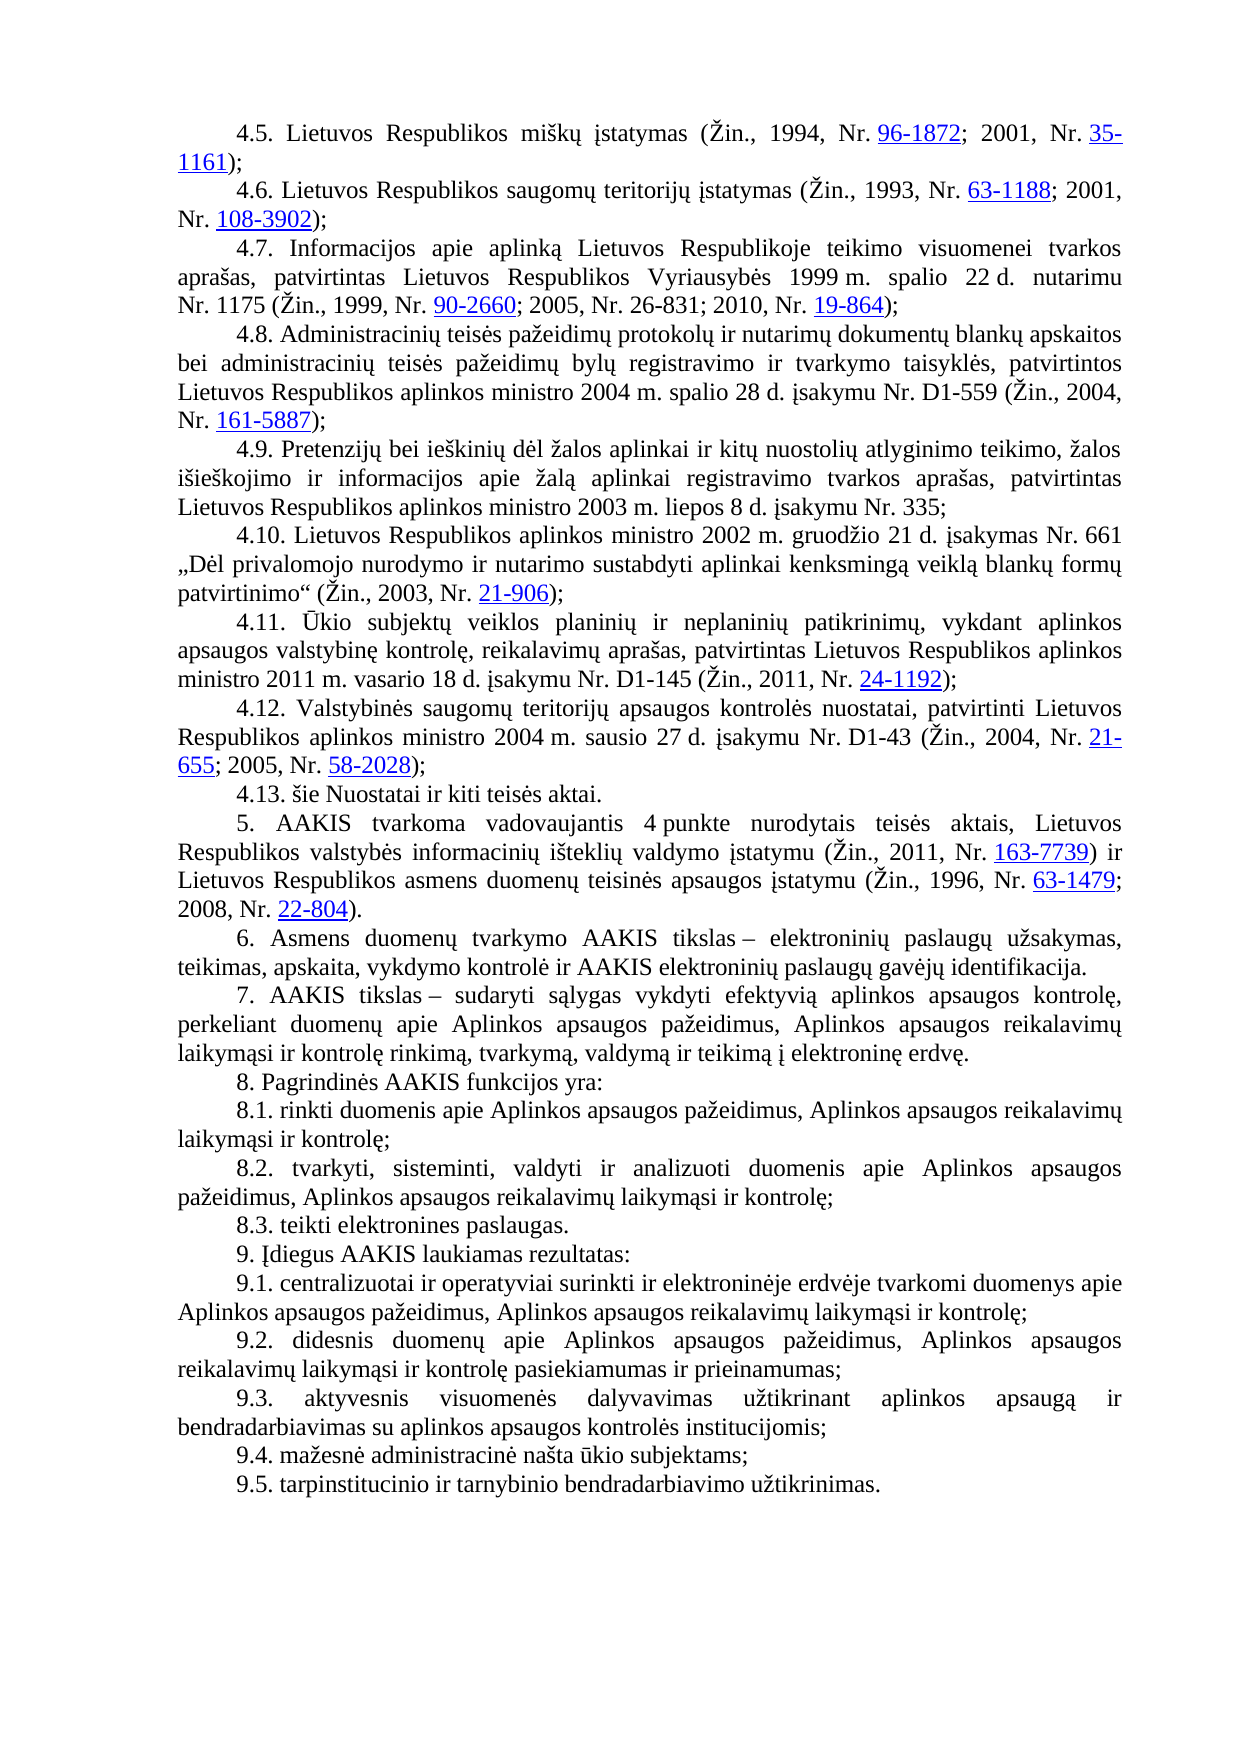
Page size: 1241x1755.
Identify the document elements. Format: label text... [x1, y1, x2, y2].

text 4.12. Valstybinės saugomų teritorijų apsaugos kontrolės nuostatai, patvirtinti Lietuvos Respublikos aplinkos ministro 2004 m. sausio 27 d. įsakymu Nr. D1-43 (Žin., 2004, Nr. 21-655; 2005, Nr. 58-2028); [177, 693, 1122, 779]
text 9.1. centralizuotai ir operatyviai surinkti ir elektroninėje erdvėje tvarkomi duomenys apie Aplinkos apsaugos pažeidimus, Aplinkos apsaugos reikalavimų laikymąsi ir kontrolę; [177, 1268, 1122, 1326]
text 9.2. didesnis duomenų apie Aplinkos apsaugos pažeidimus, Aplinkos apsaugos reikalavimų laikymąsi ir kontrolę pasiekiamumas ir prieinamumas; [177, 1326, 1122, 1383]
text 4.5. Lietuvos Respublikos miškų įstatymas (Žin., 1994, Nr. 96-1872; 2001, Nr. 35-1161); [177, 118, 1122, 176]
text 4.10. Lietuvos Respublikos aplinkos ministro 2002 m. gruodžio 21 d. įsakymas Nr. 661 „Dėl privalomojo nurodymo ir nutarimo sustabdyti aplinkai kenksmingą veiklą blankų formų patvirtinimo“ (Žin., 2003, Nr. 21-906); [177, 521, 1122, 607]
text 7. AAKIS tikslas – sudaryti sąlygas vykdyti efektyvią aplinkos apsaugos kontrolę, perkeliant duomenų apie Aplinkos apsaugos pažeidimus, Aplinkos apsaugos reikalavimų laikymąsi ir kontrolę rinkimą, tvarkymą, valdymą ir teikimą į elektroninę erdvę. [177, 981, 1122, 1067]
text 4.8. Administracinių teisės pažeidimų protokolų ir nutarimų dokumentų blankų apskaitos bei administracinių teisės pažeidimų bylų registravimo ir tvarkymo taisyklės, patvirtintos Lietuvos Respublikos aplinkos ministro 2004 m. spalio 28 d. įsakymu Nr. D1-559 (Žin., 2004, Nr. 161-5887); [177, 319, 1122, 434]
text 4.13. šie Nuostatai ir kiti teisės aktai. [177, 779, 1122, 808]
text 4.9. Pretenzijų bei ieškinių dėl žalos aplinkai ir kitų nuostolių atlyginimo teikimo, žalos išieškojimo ir informacijos apie žalą aplinkai registravimo tvarkos aprašas, patvirtintas Lietuvos Respublikos aplinkos ministro 2003 m. liepos 8 d. įsakymu Nr. 335; [177, 434, 1122, 521]
text 8.3. teikti elektronines paslaugas. [177, 1211, 1122, 1239]
text 8.2. tvarkyti, sisteminti, valdyti ir analizuoti duomenis apie Aplinkos apsaugos pažeidimus, Aplinkos apsaugos reikalavimų laikymąsi ir kontrolę; [177, 1153, 1122, 1211]
text 9.3. aktyvesnis visuomenės dalyvavimas užtikrinant aplinkos apsaugą ir bendradarbiavimas su aplinkos apsaugos kontrolės institucijomis; [177, 1383, 1122, 1441]
text 9.4. mažesnė administracinė našta ūkio subjektams; [177, 1441, 1122, 1469]
text 6. Asmens duomenų tvarkymo AAKIS tikslas – elektroninių paslaugų užsakymas, teikimas, apskaita, vykdymo kontrolė ir AAKIS elektroninių paslaugų gavėjų identifikacija. [177, 923, 1122, 981]
text 8.1. rinkti duomenis apie Aplinkos apsaugos pažeidimus, Aplinkos apsaugos reikalavimų laikymąsi ir kontrolę; [177, 1096, 1122, 1153]
text 9.5. tarpinstitucinio ir tarnybinio bendradarbiavimo užtikrinimas. [177, 1469, 1122, 1498]
text 5. AAKIS tvarkoma vadovaujantis 4 punkte nurodytais teisės aktais, Lietuvos Respublikos valstybės informacinių išteklių valdymo įstatymu (Žin., 2011, Nr. 163-7739) ir Lietuvos Respublikos asmens duomenų teisinės apsaugos įstatymu (Žin., 1996, Nr. 63-1479; 2008, Nr. 22-804). [177, 808, 1122, 923]
text 4.11. Ūkio subjektų veiklos planinių ir neplaninių patikrinimų, vykdant aplinkos apsaugos valstybinę kontrolę, reikalavimų aprašas, patvirtintas Lietuvos Respublikos aplinkos ministro 2011 m. vasario 18 d. įsakymu Nr. D1-145 (Žin., 2011, Nr. 24-1192); [177, 607, 1122, 693]
text 9. Įdiegus AAKIS laukiamas rezultatas: [177, 1239, 1122, 1268]
text 8. Pagrindinės AAKIS funkcijos yra: [177, 1067, 1122, 1096]
text 4.6. Lietuvos Respublikos saugomų teritorijų įstatymas (Žin., 1993, Nr. 63-1188; 2001, Nr. 108-3902); [177, 176, 1122, 233]
text 4.7. Informacijos apie aplinką Lietuvos Respublikoje teikimo visuomenei tvarkos aprašas, patvirtintas Lietuvos Respublikos Vyriausybės 1999 m. spalio 22 d. nutarimu Nr. 1175 (Žin., 1999, Nr. 90-2660; 2005, Nr. 26-831; 2010, Nr. 19-864); [177, 233, 1122, 319]
